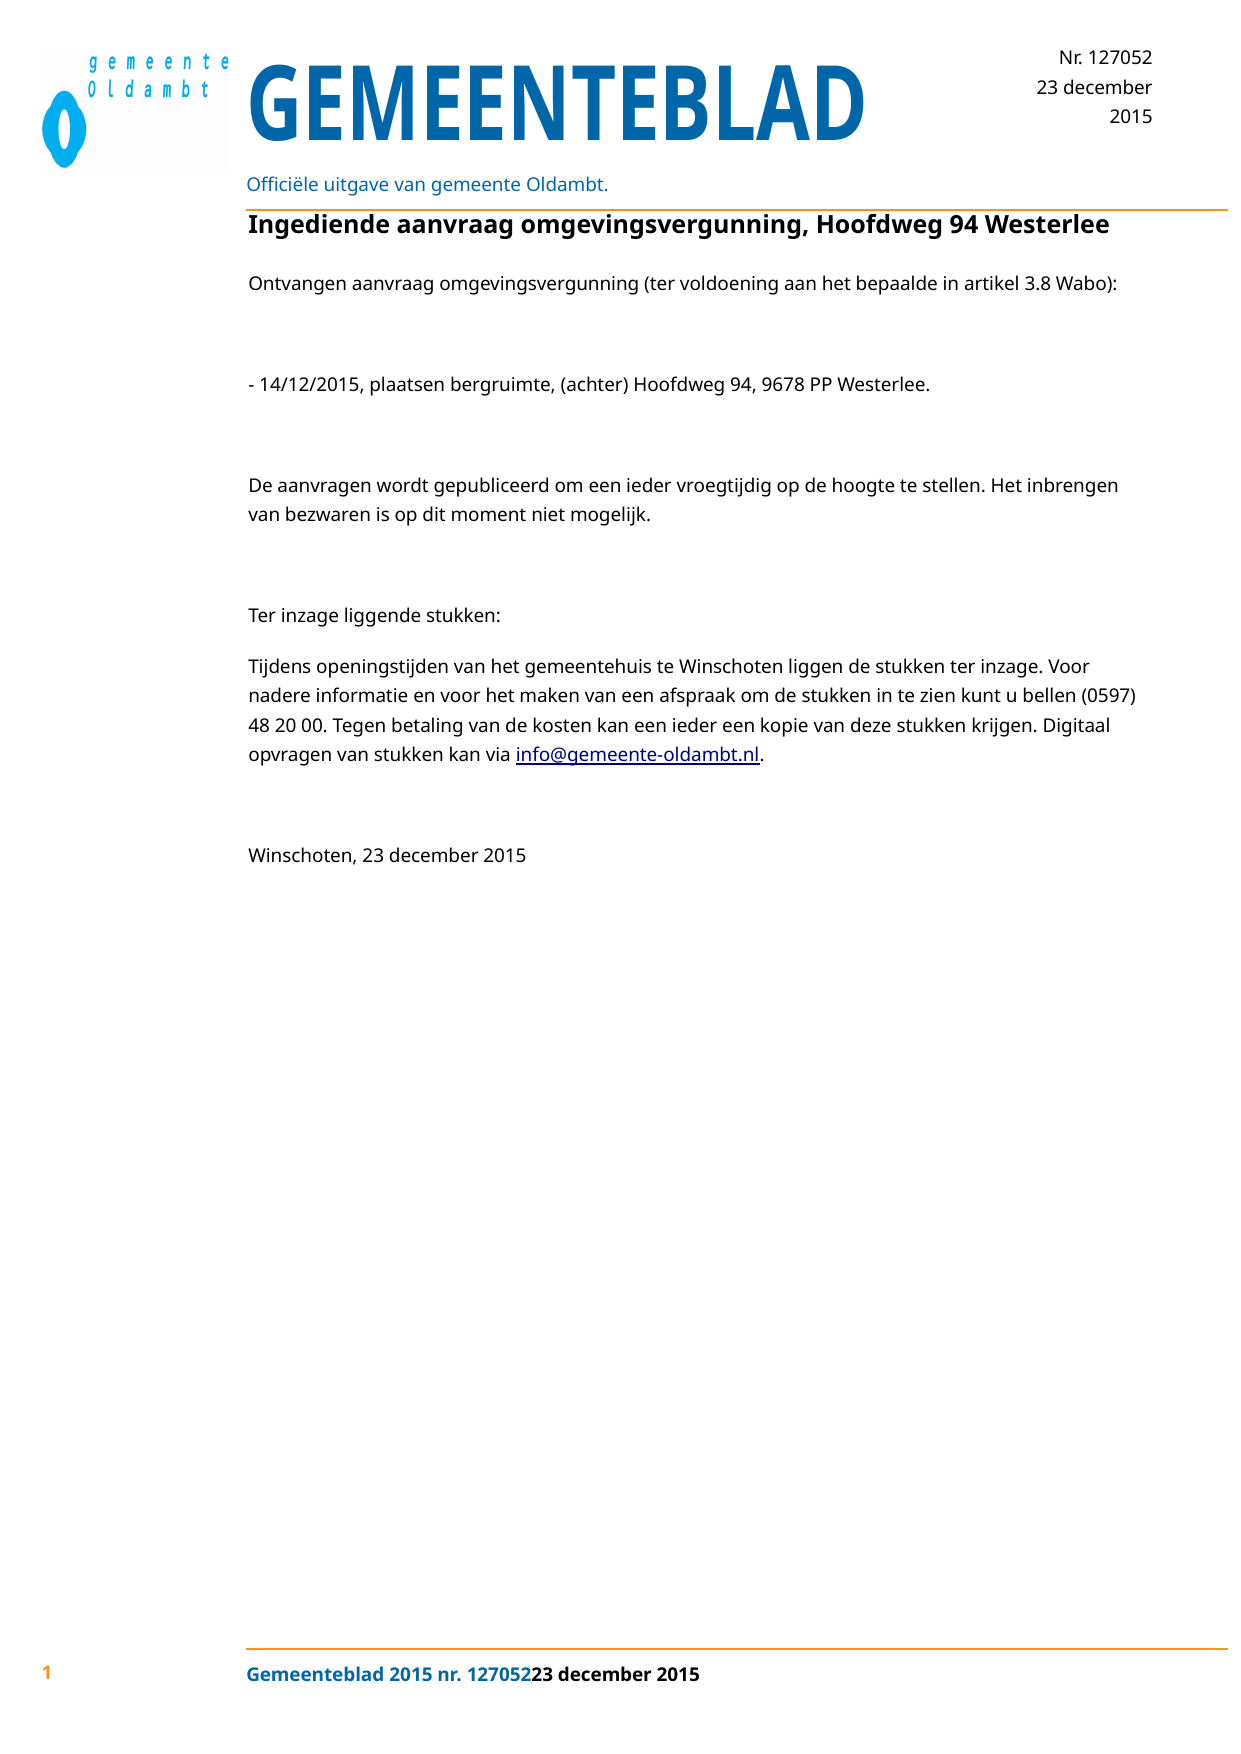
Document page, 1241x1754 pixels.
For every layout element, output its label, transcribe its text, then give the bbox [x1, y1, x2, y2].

text Ingediende aanvraag omgevingsvergunning, Hoofdweg 94 Westerlee [248, 211, 1152, 241]
text Ontvangen aanvraag omgevingsvergunning (ter voldoening aan het bepaalde in artikel 3.8 Wabo): [248, 270, 1152, 296]
text Ter inzage liggende stukken: [248, 602, 1152, 628]
picture [41, 47, 231, 172]
text - 14/12/2015, plaatsen bergruimte, (achter) Hoofdweg 94, 9678 PP Westerlee. [248, 371, 1152, 397]
text De aanvragen wordt gepubliceerd om een ieder vroegtijdig op de hoogte te stellen. Het inbrengen van bezwaren is op dit moment niet mogelijk. [248, 472, 1152, 527]
text Winschoten, 23 december 2015 [248, 842, 1152, 868]
text Tijdens openingstijden van het gemeentehuis te Winschoten liggen de stukken ter inzage. Voor nadere informatie en voor het maken van een afspraak om de stukken in te zien kunt u bellen (0597) 48 20 00. Tegen betaling van de kosten kan een ieder een kopie van deze stukken krijgen. Digitaal opvragen van stukken kan via info@gemeente-oldambt.nl. [248, 653, 1152, 767]
